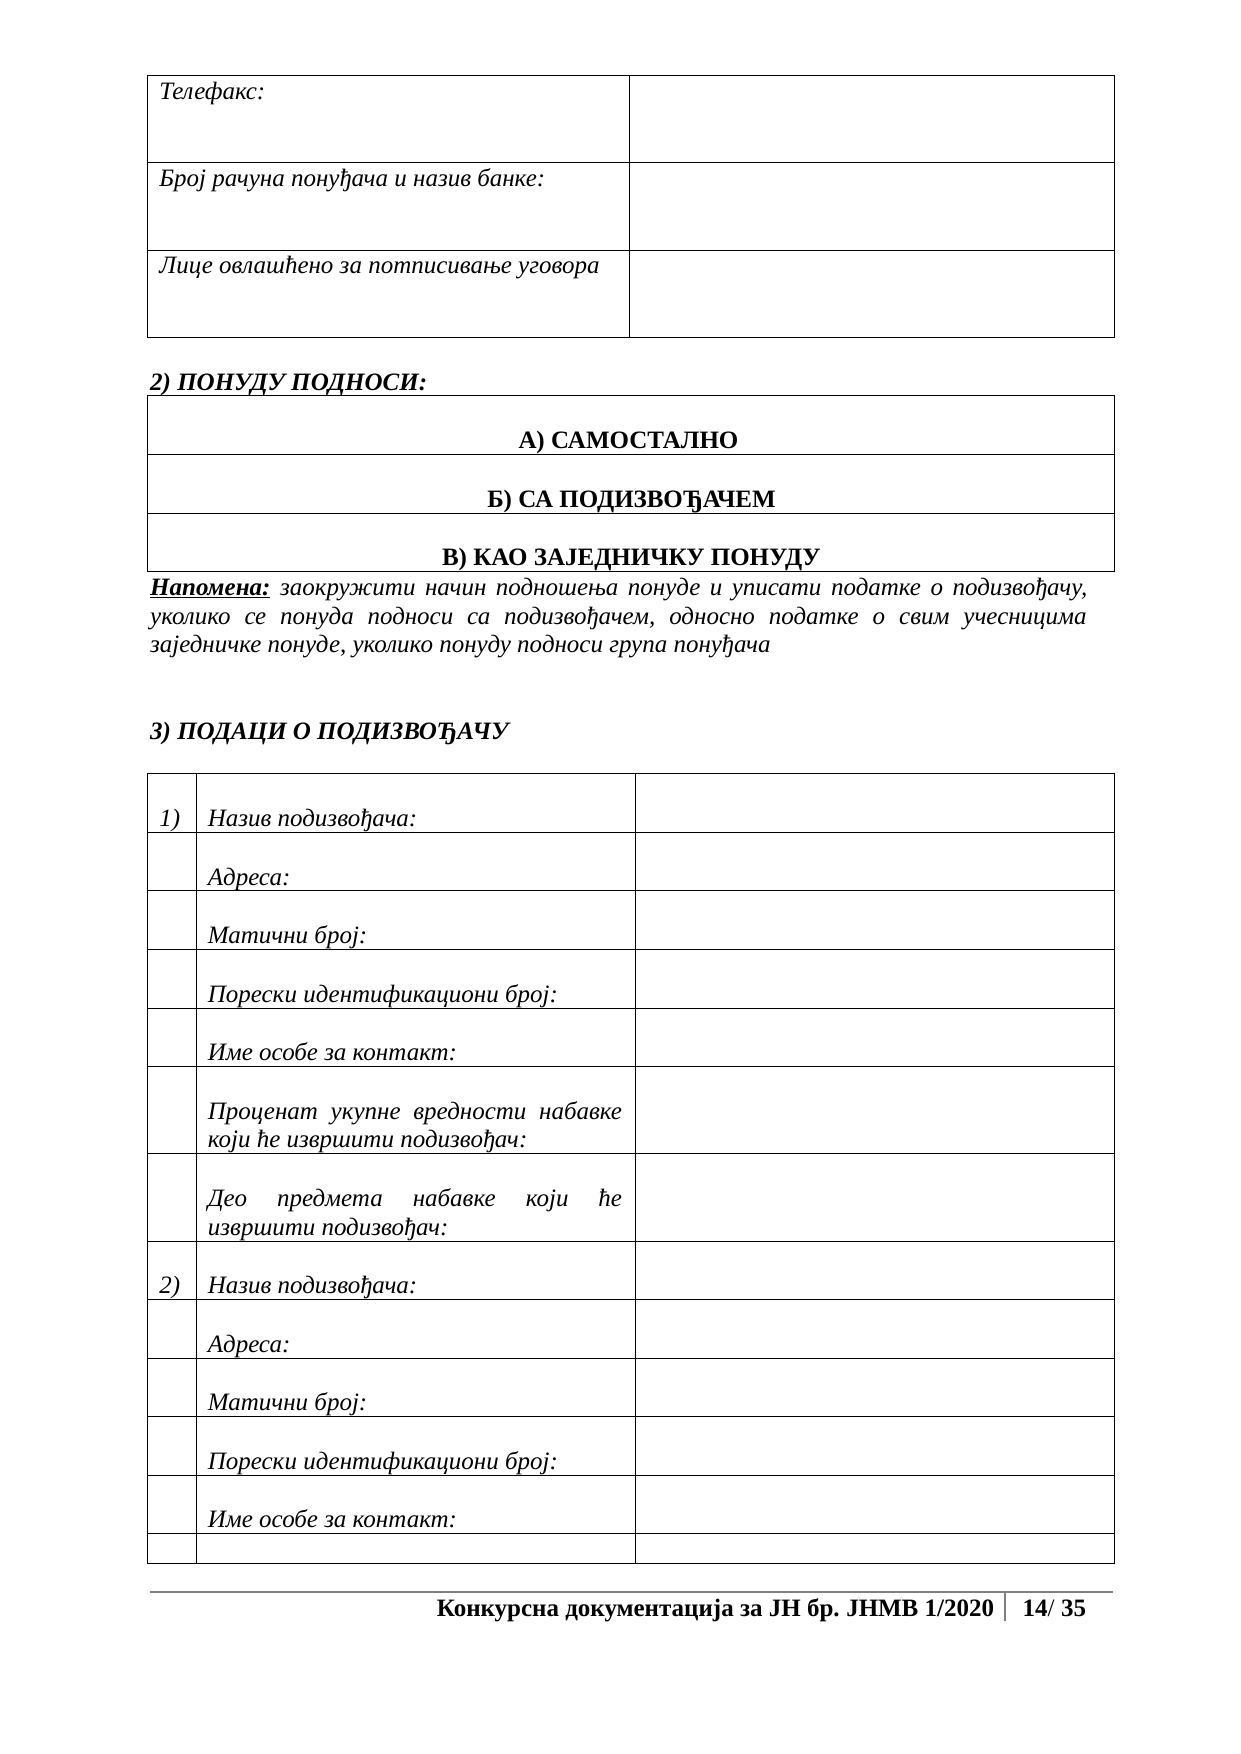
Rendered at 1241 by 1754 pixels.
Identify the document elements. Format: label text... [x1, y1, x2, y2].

table_cell [197, 1534, 635, 1563]
table_cell Лице овлашћено за потписивање уговора [148, 251, 629, 337]
table_header Назив подизвођача: [197, 774, 635, 832]
table_cell [636, 1009, 1114, 1066]
table_cell Назив подизвођача: [197, 1242, 635, 1299]
table_header А) САМОСТАЛНО [148, 396, 1114, 454]
table_cell [148, 950, 196, 1007]
text 3) ПОДАЦИ О ПОДИЗВОЂАЧУ [150, 716, 1090, 744]
table_cell [630, 163, 1114, 249]
table_cell Адреса: [197, 833, 635, 890]
table_cell Број рачуна понуђача и назив банке: [148, 163, 629, 249]
table_cell Име особе за контакт: [197, 1476, 635, 1533]
text Напомена: заокружити начин подношења понуде и уписати податке о подизвођачу, уколико се понуда подноси са подизвођачем, односно податке о свим учесницима заједничке понуде, уколико понуду подноси група понуђача [150, 572, 1090, 658]
table_cell 2) [148, 1242, 196, 1299]
table_cell [148, 891, 196, 949]
table_cell [636, 891, 1114, 949]
table_cell [148, 1417, 196, 1475]
table_cell Адреса: [197, 1300, 635, 1358]
table_cell [148, 1534, 196, 1563]
table_cell [148, 1009, 196, 1066]
table_cell [636, 950, 1114, 1007]
table_cell Део предмета набавке који ће извршити подизвођач: [197, 1154, 635, 1241]
table_cell [636, 1300, 1114, 1358]
table_cell [636, 1242, 1114, 1299]
table_cell [148, 1154, 196, 1241]
table_header [636, 774, 1114, 832]
table_cell [630, 251, 1114, 337]
table_cell Б) СА ПОДИЗВОЂАЧЕМ [148, 455, 1114, 512]
table_header 1) [148, 774, 196, 832]
table_cell [148, 1067, 196, 1153]
table_cell [148, 1476, 196, 1533]
table_cell Порески идентификациони број: [197, 950, 635, 1007]
table_cell В) КАО ЗАЈЕДНИЧКУ ПОНУДУ [148, 514, 1114, 571]
table_cell Матични број: [197, 1359, 635, 1416]
table_cell [636, 1359, 1114, 1416]
table_cell [148, 1300, 196, 1358]
table_cell Име особе за контакт: [197, 1009, 635, 1066]
table_cell [636, 1417, 1114, 1475]
table_cell [636, 833, 1114, 890]
text 2) ПОНУДУ ПОДНОСИ: [150, 367, 1090, 395]
table_cell [636, 1154, 1114, 1241]
table_cell [148, 1359, 196, 1416]
table_cell Матични број: [197, 891, 635, 949]
table_cell Проценат укупне вредности набавке који ће извршити подизвођач: [197, 1067, 635, 1153]
table_cell Телефакс: [148, 76, 629, 162]
table_cell Порески идентификациони број: [197, 1417, 635, 1475]
table_cell [636, 1067, 1114, 1153]
table_cell [636, 1534, 1114, 1563]
table_cell [630, 76, 1114, 162]
table_cell [636, 1476, 1114, 1533]
table_cell [148, 833, 196, 890]
